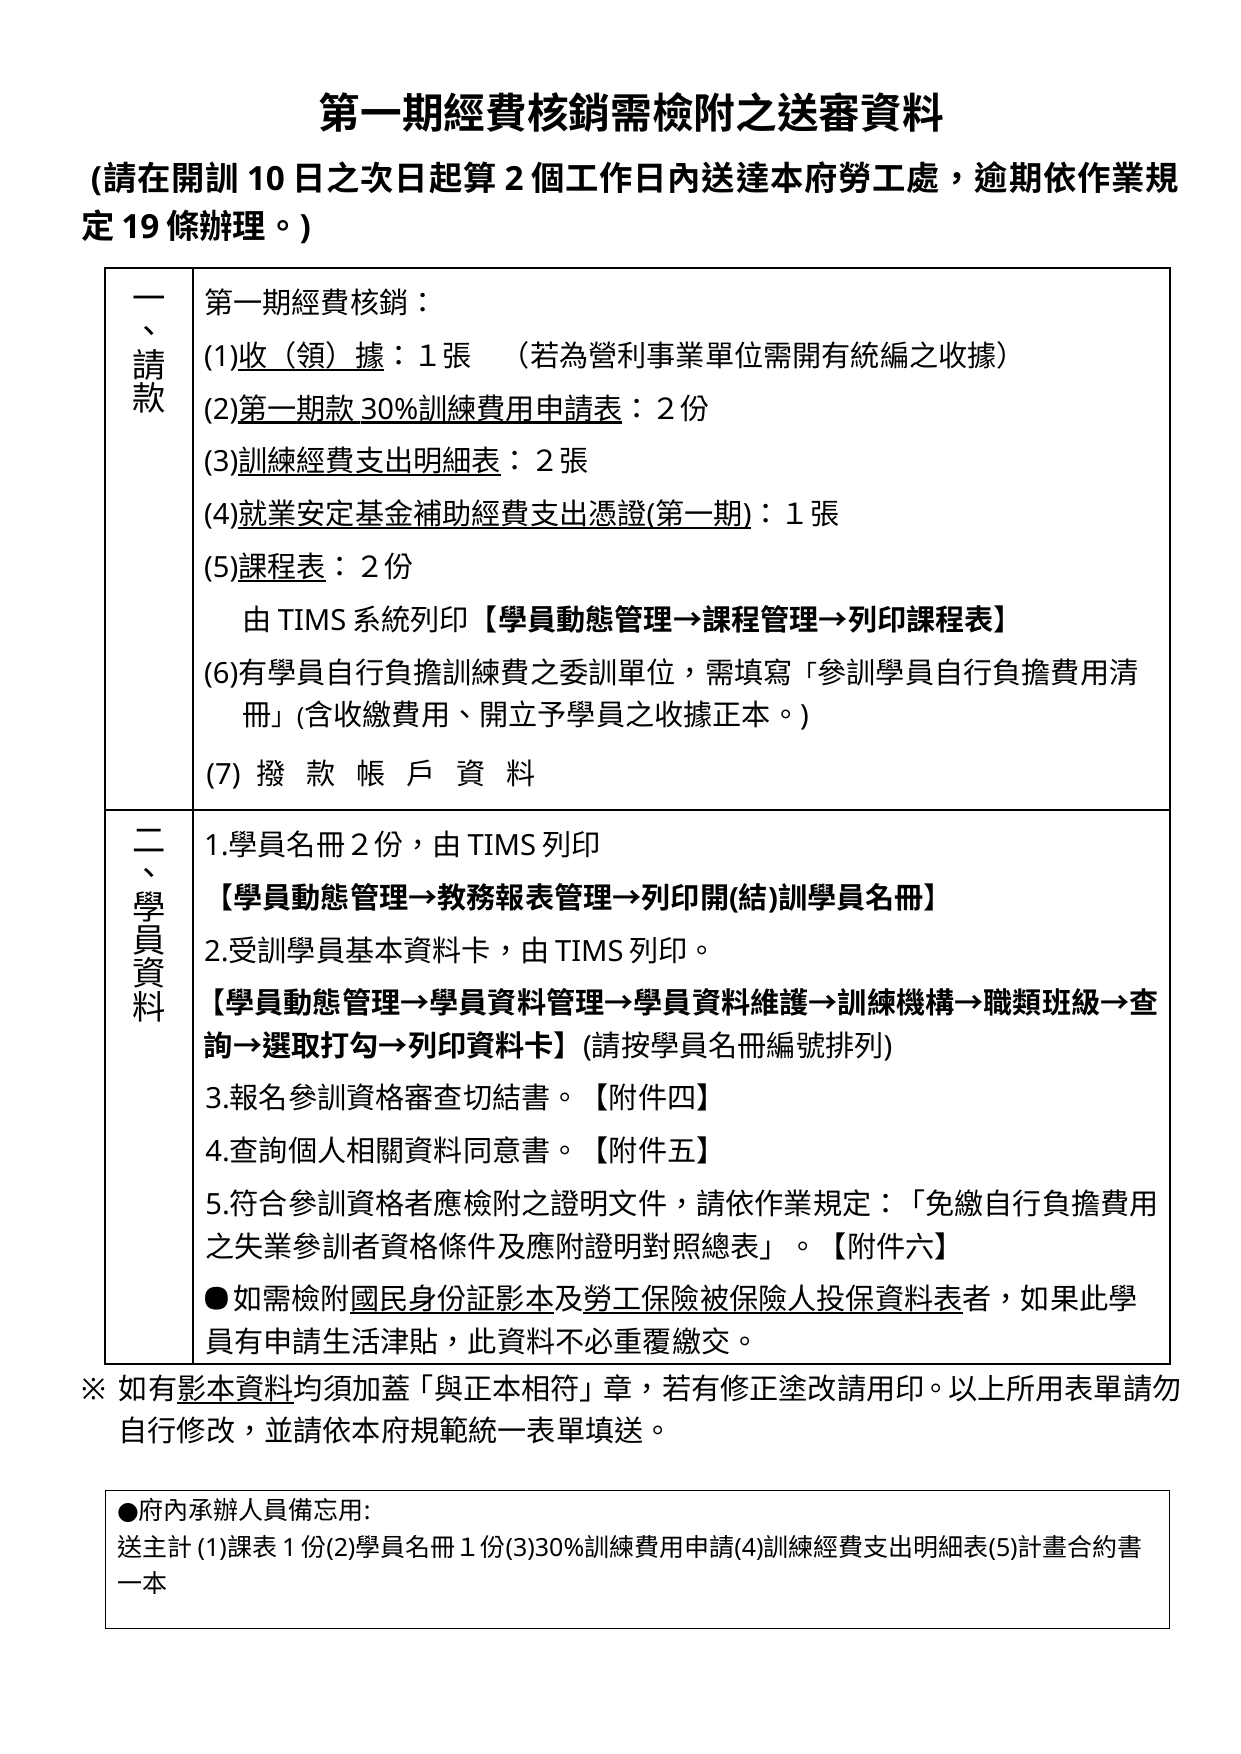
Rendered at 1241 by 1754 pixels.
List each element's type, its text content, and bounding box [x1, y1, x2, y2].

table_header 一、請款 [106, 269, 192, 809]
text 第一期經費核銷需檢附之送審資料 [81, 80, 1181, 140]
table_header ●府內承辦人員備忘用: 送主計 (1)課表1份(2)學員名冊１份(3)30%訓練費用申請(4)訓練經費支出明細表(5)計畫合約書一本 [106, 1491, 1169, 1628]
table_cell 二、學員資料 [106, 811, 192, 1363]
table_cell 1.學員名冊２份，由TIMS列印 【學員動態管理→教務報表管理→列印開(結)訓學員名冊】 2.受訓學員基本資料卡，由TIMS列印。 【學員動態管理→學員資料管理→學員資料維護→訓練機構→職類班級→查詢→選取打勾→列印資料卡】(請按學員名冊編號排列) 3.報名參訓資格審查切結書。【附件四】 4.查詢個人相關資料同意書。【附件五】 5.符合參訓資格者應檢附之證明文件，請依作業規定：「免繳自行負擔費用之失業參訓者資格條件及應附證明對照總表」。【附件六】 如需檢附國民身份証影本及勞工保險被保險人投保資料表者，如果此學員有申請生活津貼，此資料不必重覆繳交。 [194, 811, 1169, 1363]
list 如有影本資料均須加蓋「與正本相符」章，若有修正塗改請用印。以上所用表單請勿自行修改，並請依本府規範統一表單填送。 [81, 1365, 1181, 1450]
text (請在開訓10日之次日起算2個工作日內送達本府勞工處，逾期依作業規定19條辦理。) [81, 152, 1181, 248]
table_header 第一期經費核銷： (1)收（領）據：１張 （若為營利事業單位需開有統編之收據） (2)第一期款30%訓練費用申請表：２份 (3)訓練經費支出明細表：２張 (4)就業安定基金補助經費支出憑證(第一期)：１張 (5)課程表：２份 由TIMS系統列印【學員動態管理→課程管理→列印課程表】 (6)有學員自行負擔訓練費之委訓單位，需填寫「參訓學員自行負擔費用清冊」(含收繳費用、開立予學員之收據正本。) (7)撥款帳戶資料 [194, 269, 1169, 809]
